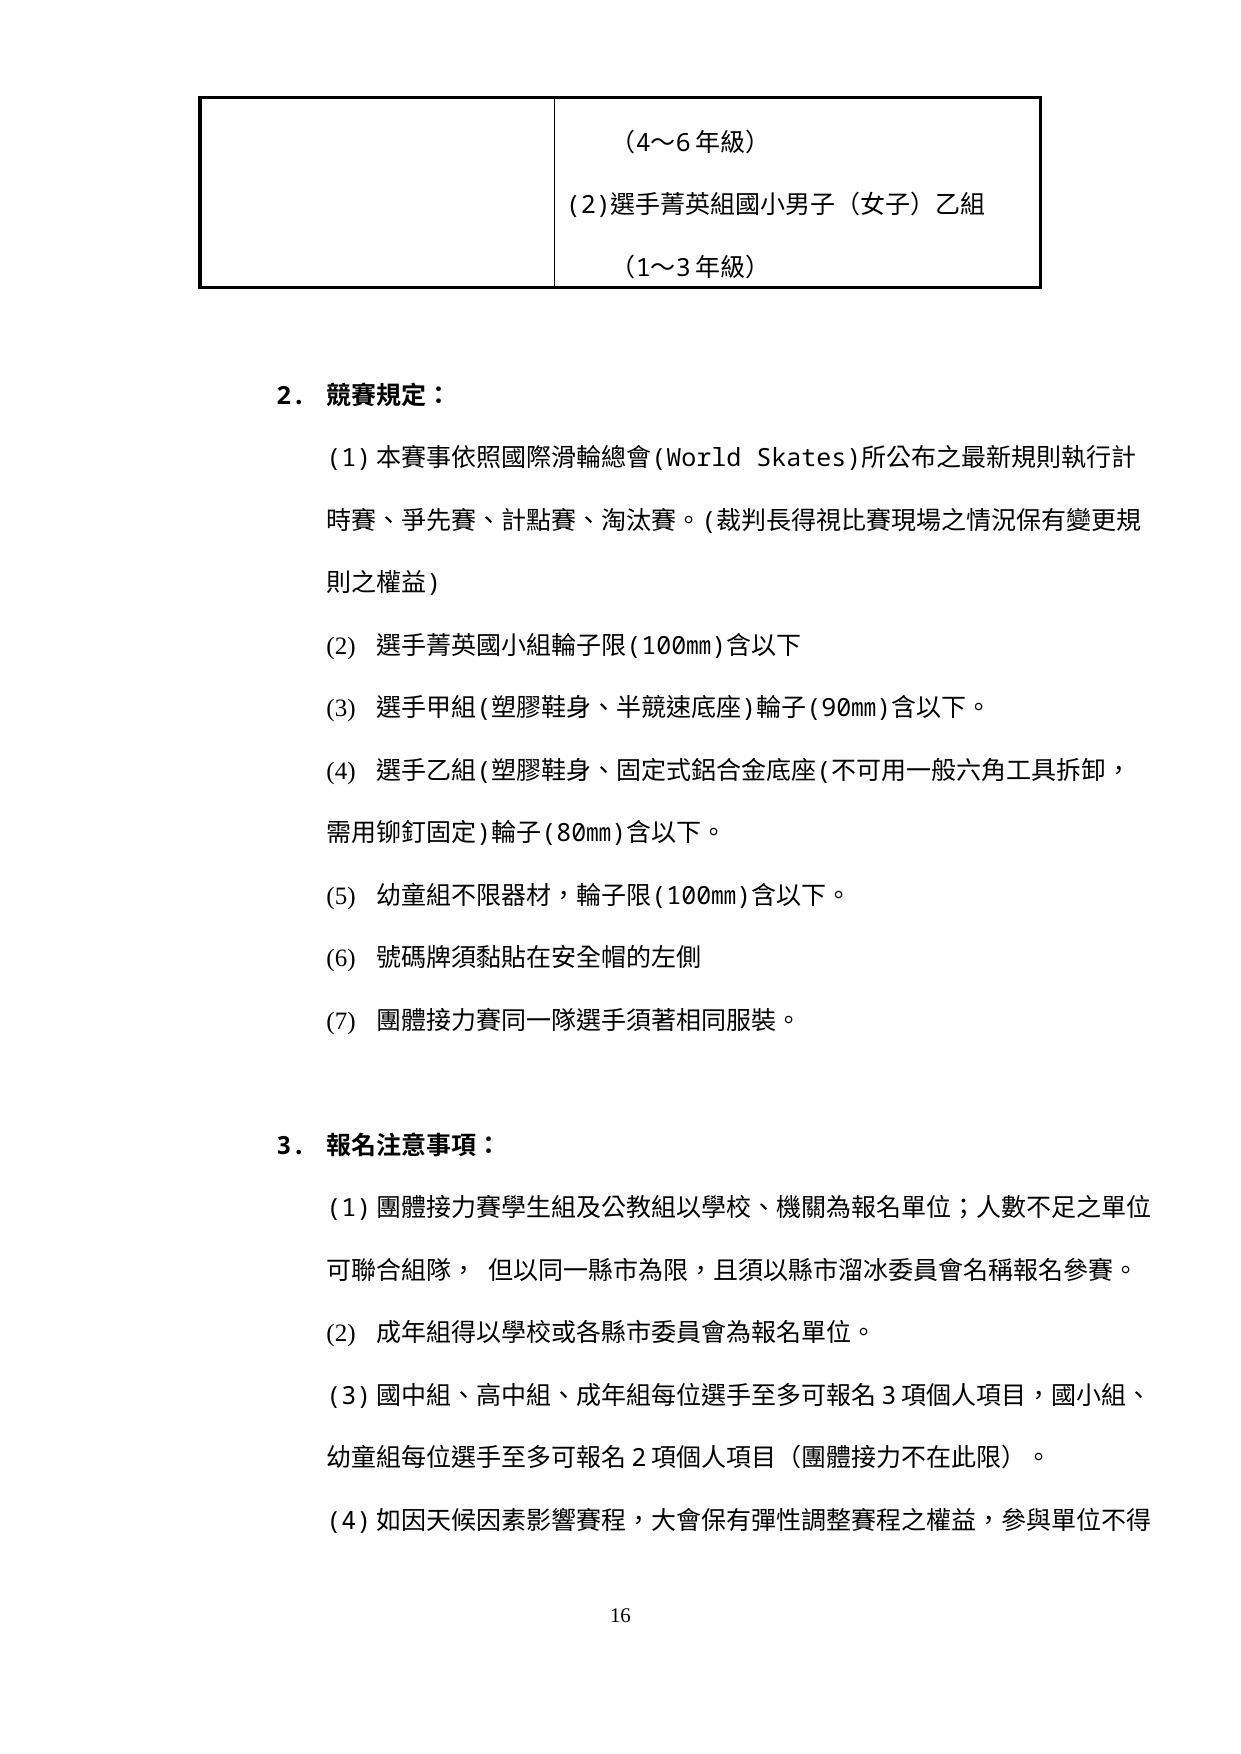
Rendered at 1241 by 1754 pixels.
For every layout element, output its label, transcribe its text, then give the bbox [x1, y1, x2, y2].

list 選手菁英國小組輪子限(100㎜)含以下 [326, 602, 1152, 664]
list 號碼牌須黏貼在安全帽的左側 [326, 914, 1152, 977]
list 國中組、高中組、成年組每位選手至多可報名3項個人項目，國小組、幼童組每位選手至多可報名2項個人項目（團體接力不在此限）。 [326, 1352, 1152, 1477]
list 幼童組不限器材，輪子限(100㎜)含以下。 [326, 852, 1152, 914]
list 報名注意事項： [276, 1102, 1152, 1164]
list 成年組得以學校或各縣市委員會為報名單位。 [326, 1289, 1152, 1352]
table_cell （4～6年級） (2)選手菁英組國小男子（女子）乙組 （1～3年級） [555, 99, 1039, 286]
table_cell [202, 99, 554, 286]
list 如因天候因素影響賽程，大會保有彈性調整賽程之權益，參與單位不得 [326, 1477, 1152, 1539]
list 團體接力賽學生組及公教組以學校、機關為報名單位；人數不足之單位可聯合組隊， 但以同一縣市為限，且須以縣市溜冰委員會名稱報名參賽。 [326, 1164, 1152, 1289]
list 競賽規定： [276, 352, 1152, 414]
list 本賽事依照國際滑輪總會(World Skates)所公布之最新規則執行計時賽、爭先賽、計點賽、淘汰賽。(裁判長得視比賽現場之情況保有變更規則之權益) [326, 414, 1152, 602]
list 選手乙組(塑膠鞋身、固定式鋁合金底座(不可用一般六角工具拆卸，需用铆釘固定)輪子(80㎜)含以下。 [326, 727, 1152, 852]
list 團體接力賽同一隊選手須著相同服裝。 [326, 977, 1152, 1039]
list 選手甲組(塑膠鞋身、半競速底座)輪子(90㎜)含以下。 [326, 664, 1152, 727]
